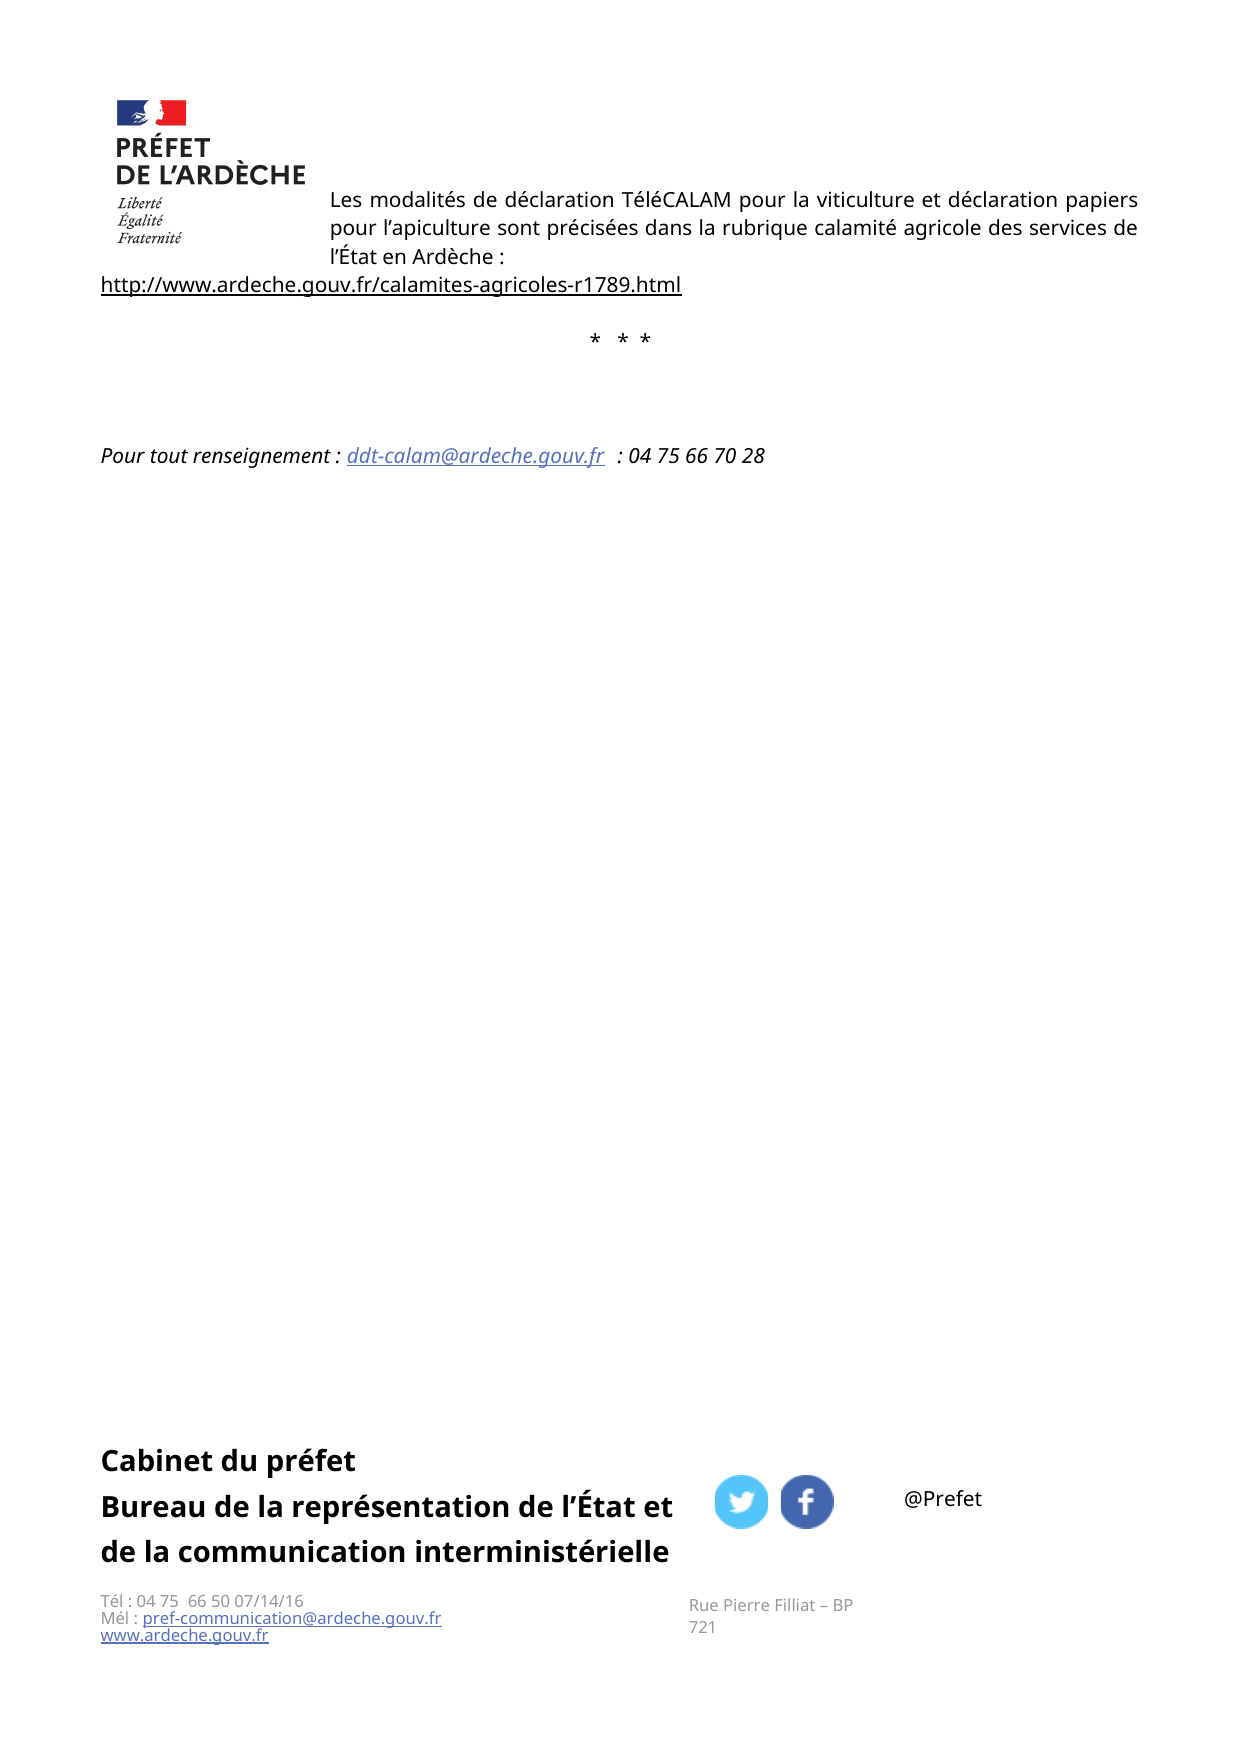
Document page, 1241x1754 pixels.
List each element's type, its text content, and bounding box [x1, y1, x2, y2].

text http://www.ardeche.gouv.fr/calamites-agricoles-r1789.html [100, 270, 1140, 299]
text Les modalités de déclaration TéléCALAM pour la viticulture et déclaration papiers pour l’apiculture sont précisées dans la rubrique calamité agricole des services de l’État en Ardèche : [100, 185, 1140, 270]
text Pour tout renseignement : ddt-calam@ardeche.gouv.fr : 04 75 66 70 28 [100, 441, 1140, 469]
text * * * [100, 327, 1140, 356]
